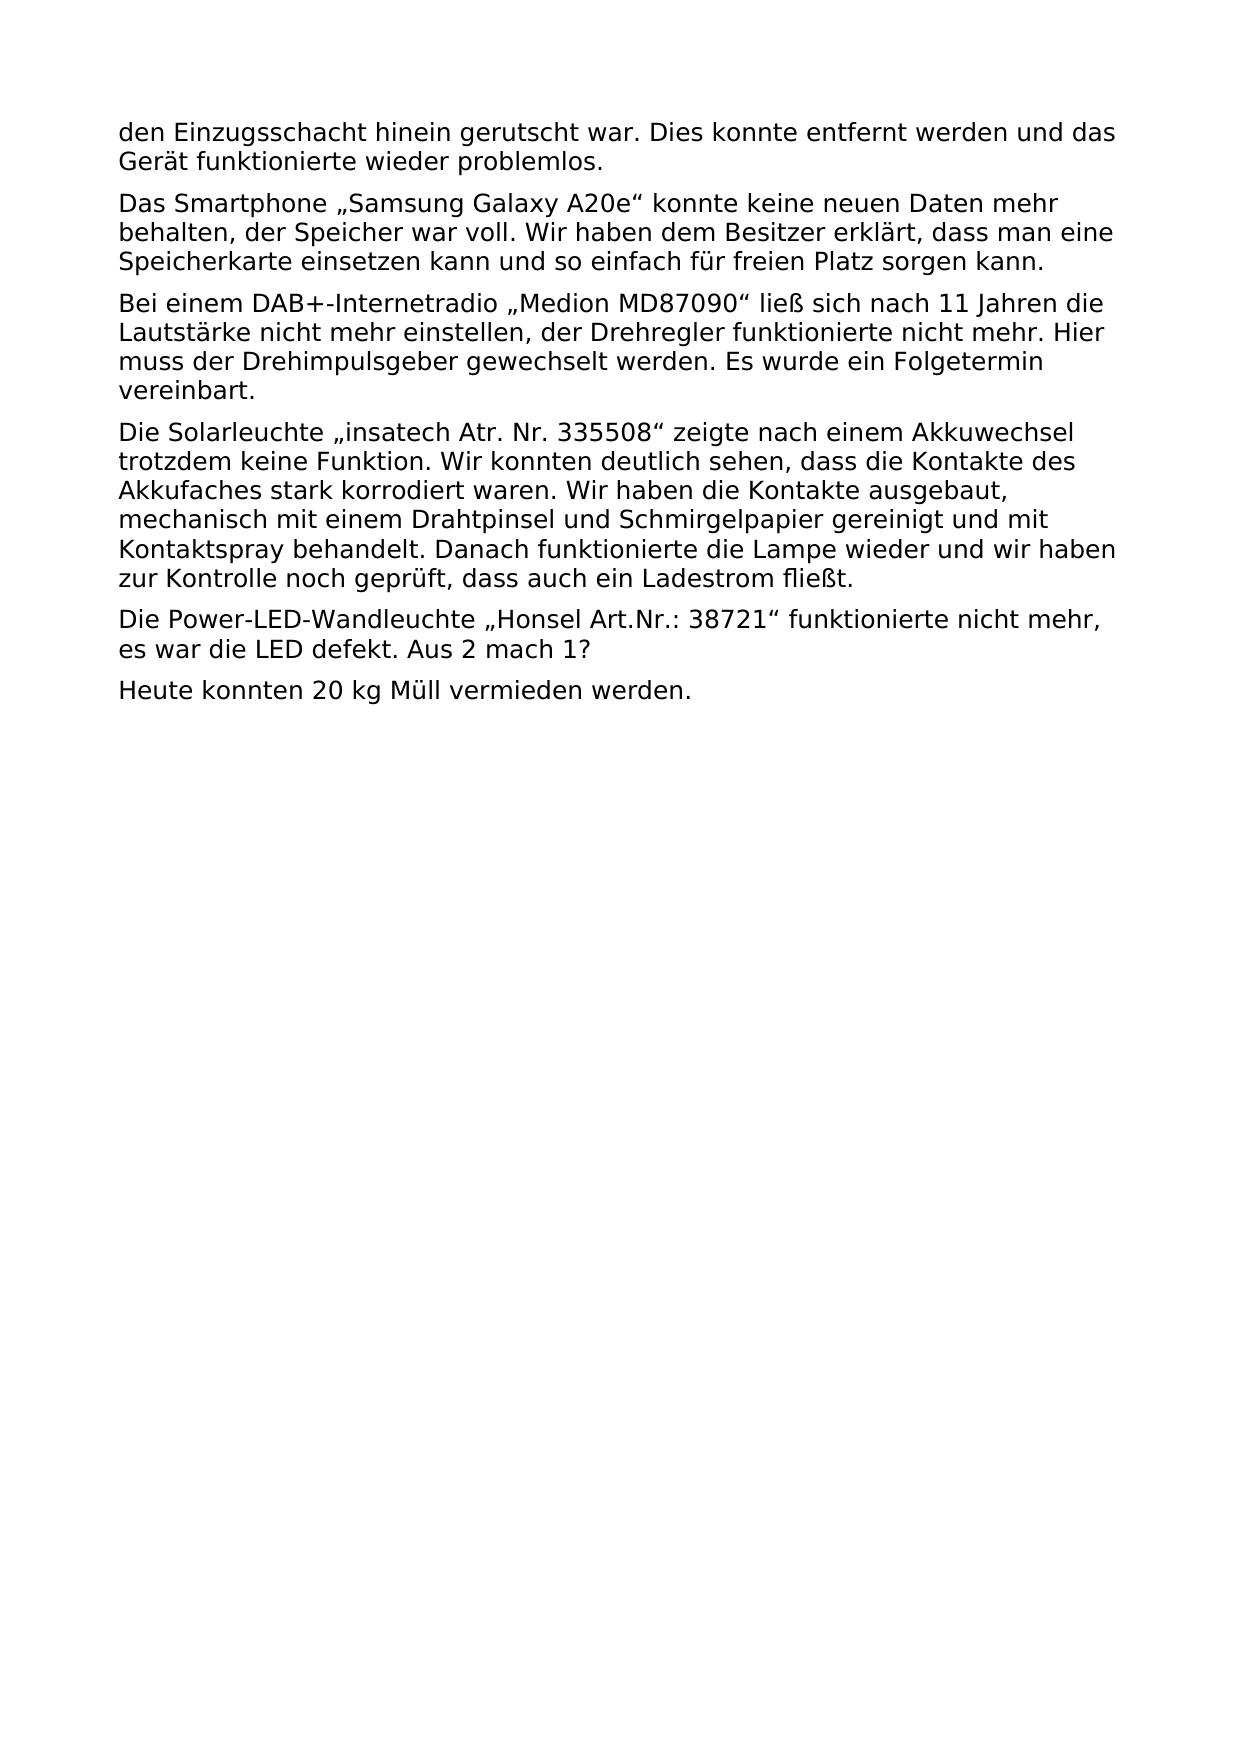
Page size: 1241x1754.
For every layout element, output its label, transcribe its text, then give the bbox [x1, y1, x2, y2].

text Bei einem DAB+-Internetradio „Medion MD87090“ ließ sich nach 11 Jahren die Lautstärke nicht mehr einstellen, der Drehregler funktionierte nicht mehr. Hier muss der Drehimpulsgeber gewechselt werden. Es wurde ein Folgetermin vereinbart. [118, 289, 1122, 406]
text den Einzugsschacht hinein gerutscht war. Dies konnte entfernt werden und das Gerät funktionierte wieder problemlos. [118, 118, 1122, 176]
text Die Power-LED-Wandleuchte „Honsel Art.Nr.: 38721“ funktionierte nicht mehr, es war die LED defekt. Aus 2 mach 1? [118, 606, 1122, 664]
text Heute konnten 20 kg Müll vermieden werden. [118, 676, 1122, 706]
text Die Solarleuchte „insatech Atr. Nr. 335508“ zeigte nach einem Akkuwechsel trotzdem keine Funktion. Wir konnten deutlich sehen, dass die Kontakte des Akkufaches stark korrodiert waren. Wir haben die Kontakte ausgebaut, mechanisch mit einem Drahtpinsel und Schmirgelpapier gereinigt und mit Kontaktspray behandelt. Danach funktionierte die Lampe wieder und wir haben zur Kontrolle noch geprüft, dass auch ein Ladestrom fließt. [118, 418, 1122, 593]
text Das Smartphone „Samsung Galaxy A20e“ konnte keine neuen Daten mehr behalten, der Speicher war voll. Wir haben dem Besitzer erklärt, dass man eine Speicherkarte einsetzen kann und so einfach für freien Platz sorgen kann. [118, 189, 1122, 276]
